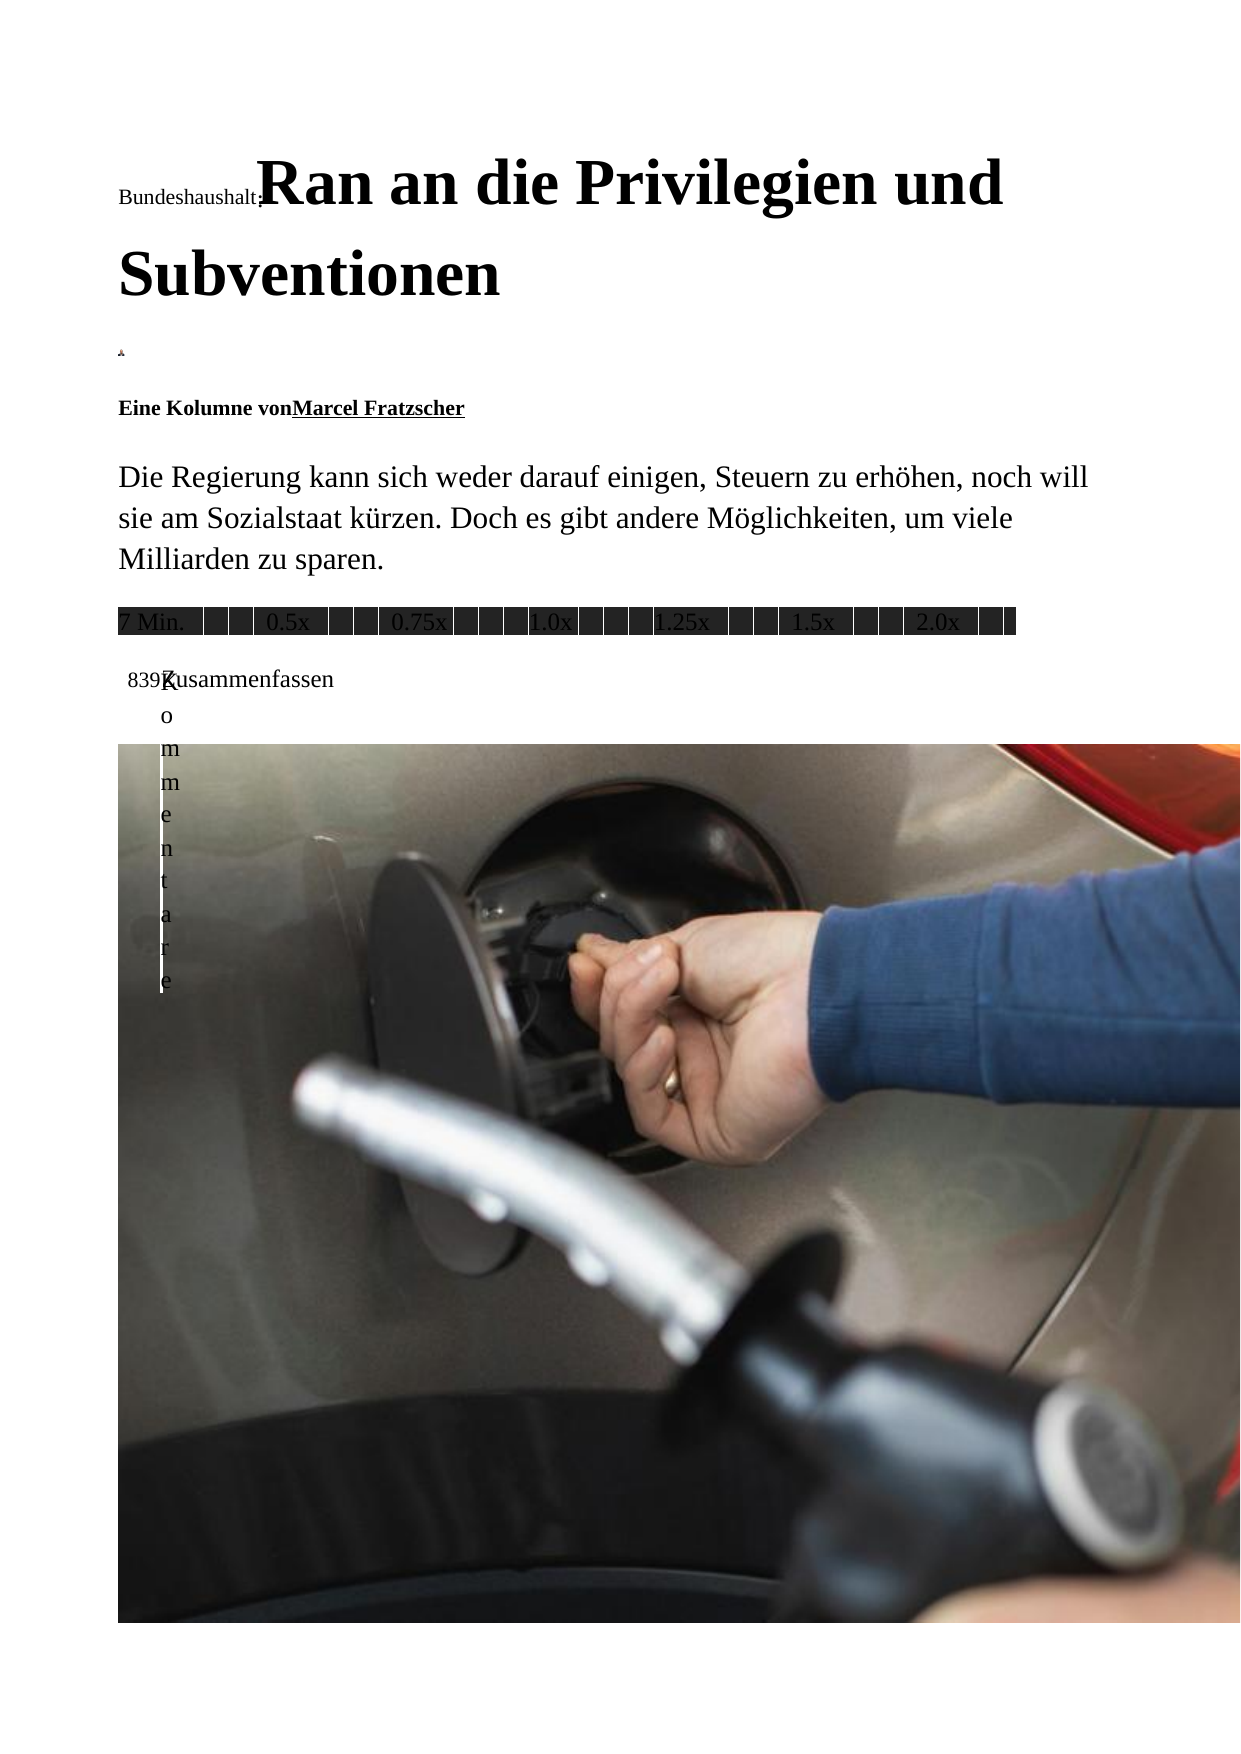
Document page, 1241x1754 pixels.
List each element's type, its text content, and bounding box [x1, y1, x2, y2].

text 839Zusammenfassen [127, 664, 1122, 693]
text Eine Kolumne vonMarcel Fratzscher [118, 395, 1122, 420]
picture [118, 349, 125, 356]
text 7 Min. 0.5x 0.75x 1.0x 1.25x 1.5x 2.0x [118, 607, 1122, 635]
text Die Regierung kann sich weder darauf einigen, Steuern zu erhöhen, noch will sie am Sozialstaat kürzen. Doch es gibt andere Möglichkeiten, um viele Milliarden zu sparen. [118, 458, 1122, 576]
subtitle BundeshaushaltRan an die Privilegien und Subventionen [118, 143, 1122, 309]
picture [118, 744, 1241, 1623]
